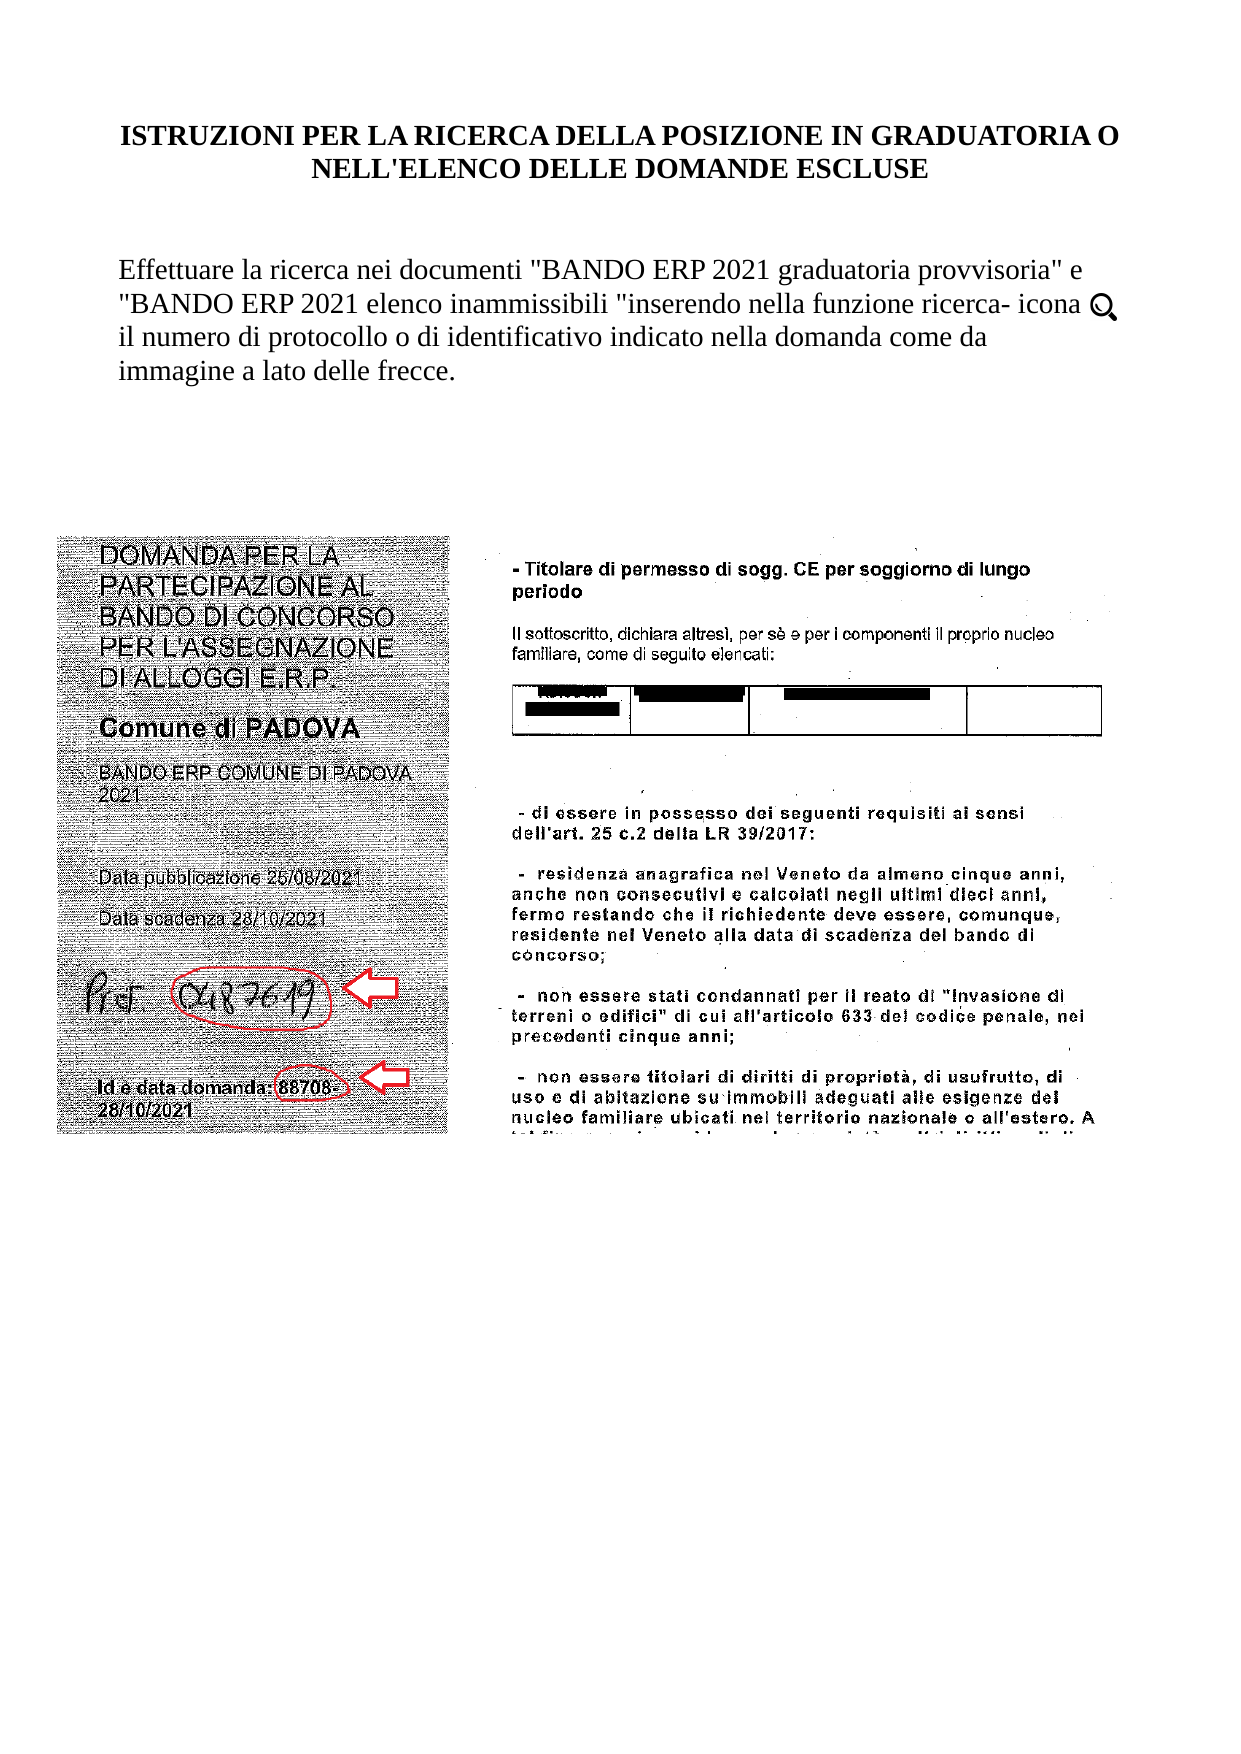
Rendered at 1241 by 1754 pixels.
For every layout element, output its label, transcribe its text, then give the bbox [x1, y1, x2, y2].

text ISTRUZIONI PER LA RICERCA DELLA POSIZIONE IN GRADUATORIA O NELL'ELENCO DELLE DOMANDE ESCLUSE [118, 118, 1122, 185]
picture [57, 536, 1118, 1134]
text Effettuare la ricerca nei documenti "BANDO ERP 2021 graduatoria provvisoria" e "BANDO ERP 2021 elenco inammissibili "inserendo nella funzione ricerca- icona il numero di protocollo o di identificativo indicato nella domanda come da immagine a lato delle frecce. [118, 252, 1122, 386]
picture [1090, 293, 1117, 321]
